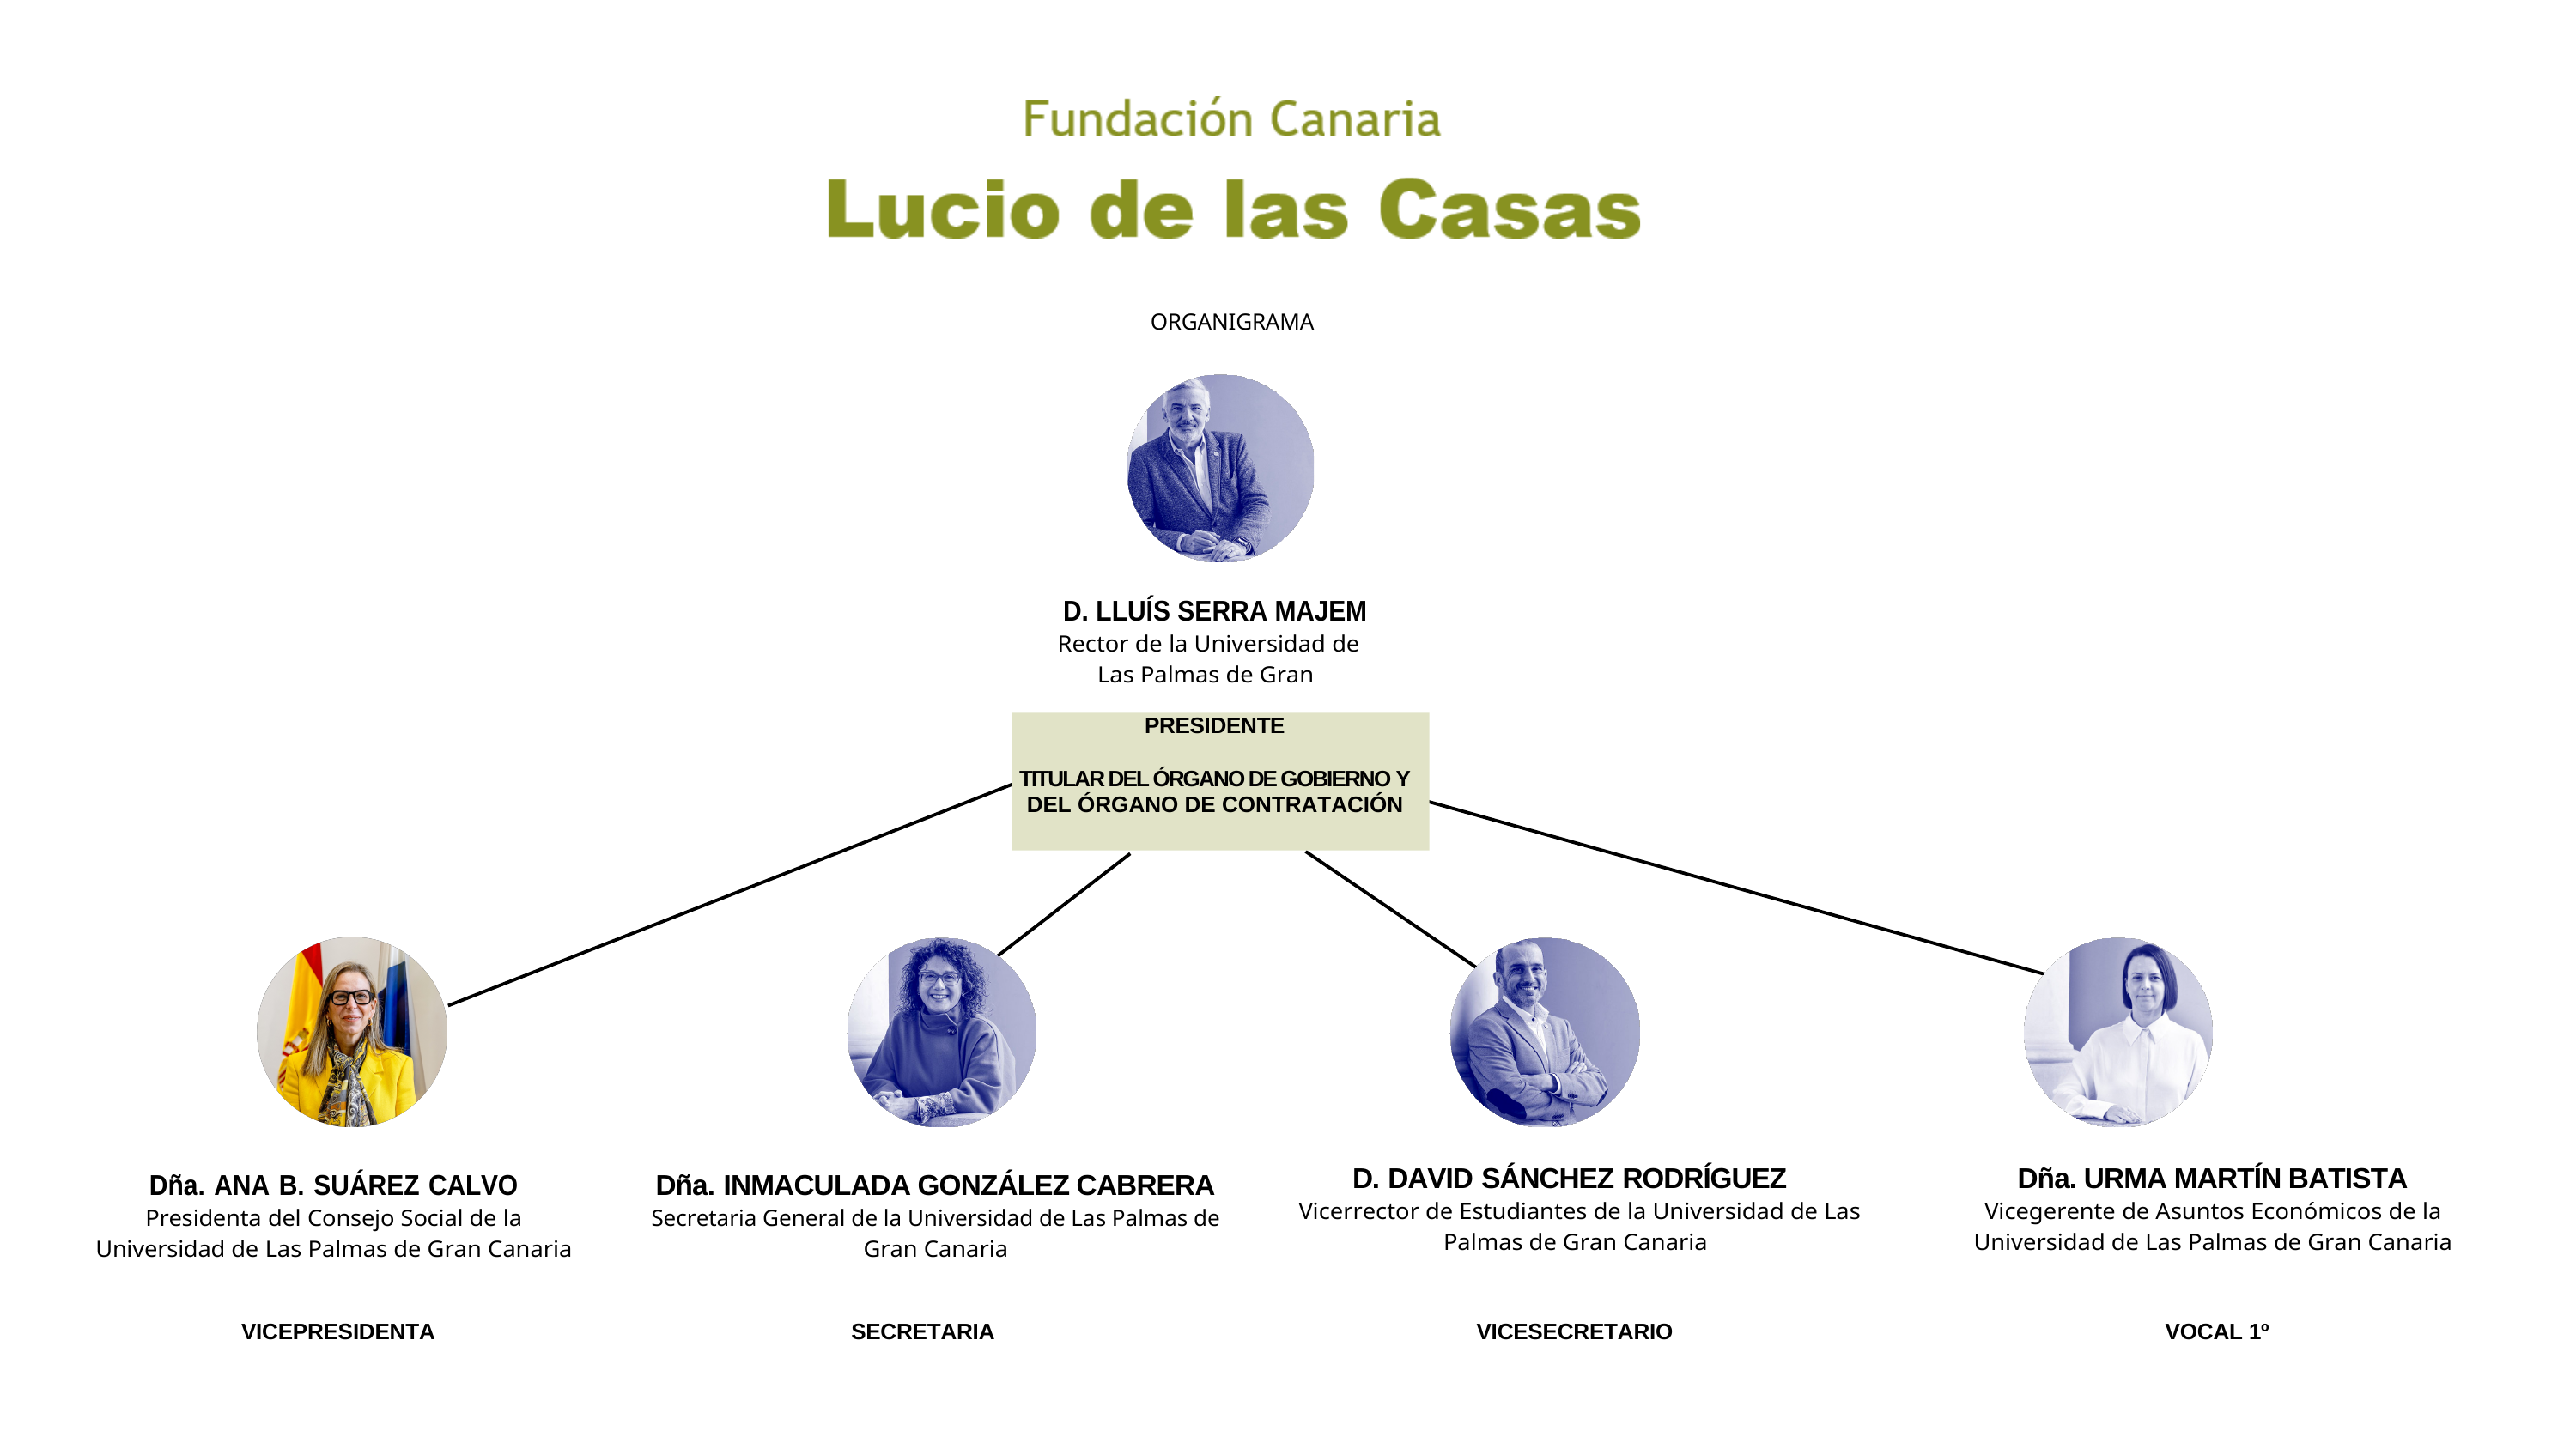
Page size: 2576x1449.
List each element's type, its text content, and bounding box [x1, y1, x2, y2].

text VOCAL 1º [2015, 1319, 2419, 1344]
text Dña. INMACULADA GONZÁLEZ CABRERA [643, 1168, 1229, 1201]
text VICEPRESIDENTA [241, 1319, 542, 1344]
text ORGANIGRAMA [1150, 306, 1440, 336]
text Rector de la Universidad de Las Palmas de Gran Canaria [1057, 628, 1385, 695]
text D. DAVID SÁNCHEZ RODRÍGUEZ [1352, 1161, 1862, 1194]
text Vicerrector de Estudiantes de la Universidad de Las Palmas de Gran Canaria [1298, 1195, 1862, 1257]
text SECRETARIA [721, 1319, 1124, 1344]
text VICESECRETARIO [1476, 1319, 1778, 1344]
text Dña. ANA B. SUÁREZ CALVO [79, 1168, 588, 1201]
text Presidenta del Consejo Social de la Universidad de Las Palmas de Gran Canaria [79, 1203, 588, 1264]
text Secretaria General de la Universidad de Las Palmas de Gran Canaria [642, 1203, 1229, 1264]
text D. LLUÍS SERRA MAJEM [1063, 594, 1430, 627]
text Dña. URMA MARTÍN BATISTA [1920, 1161, 2506, 1194]
text Vicegerente de Asuntos Económicos de la Universidad de Las Palmas de Gran Canaria [1920, 1195, 2506, 1257]
